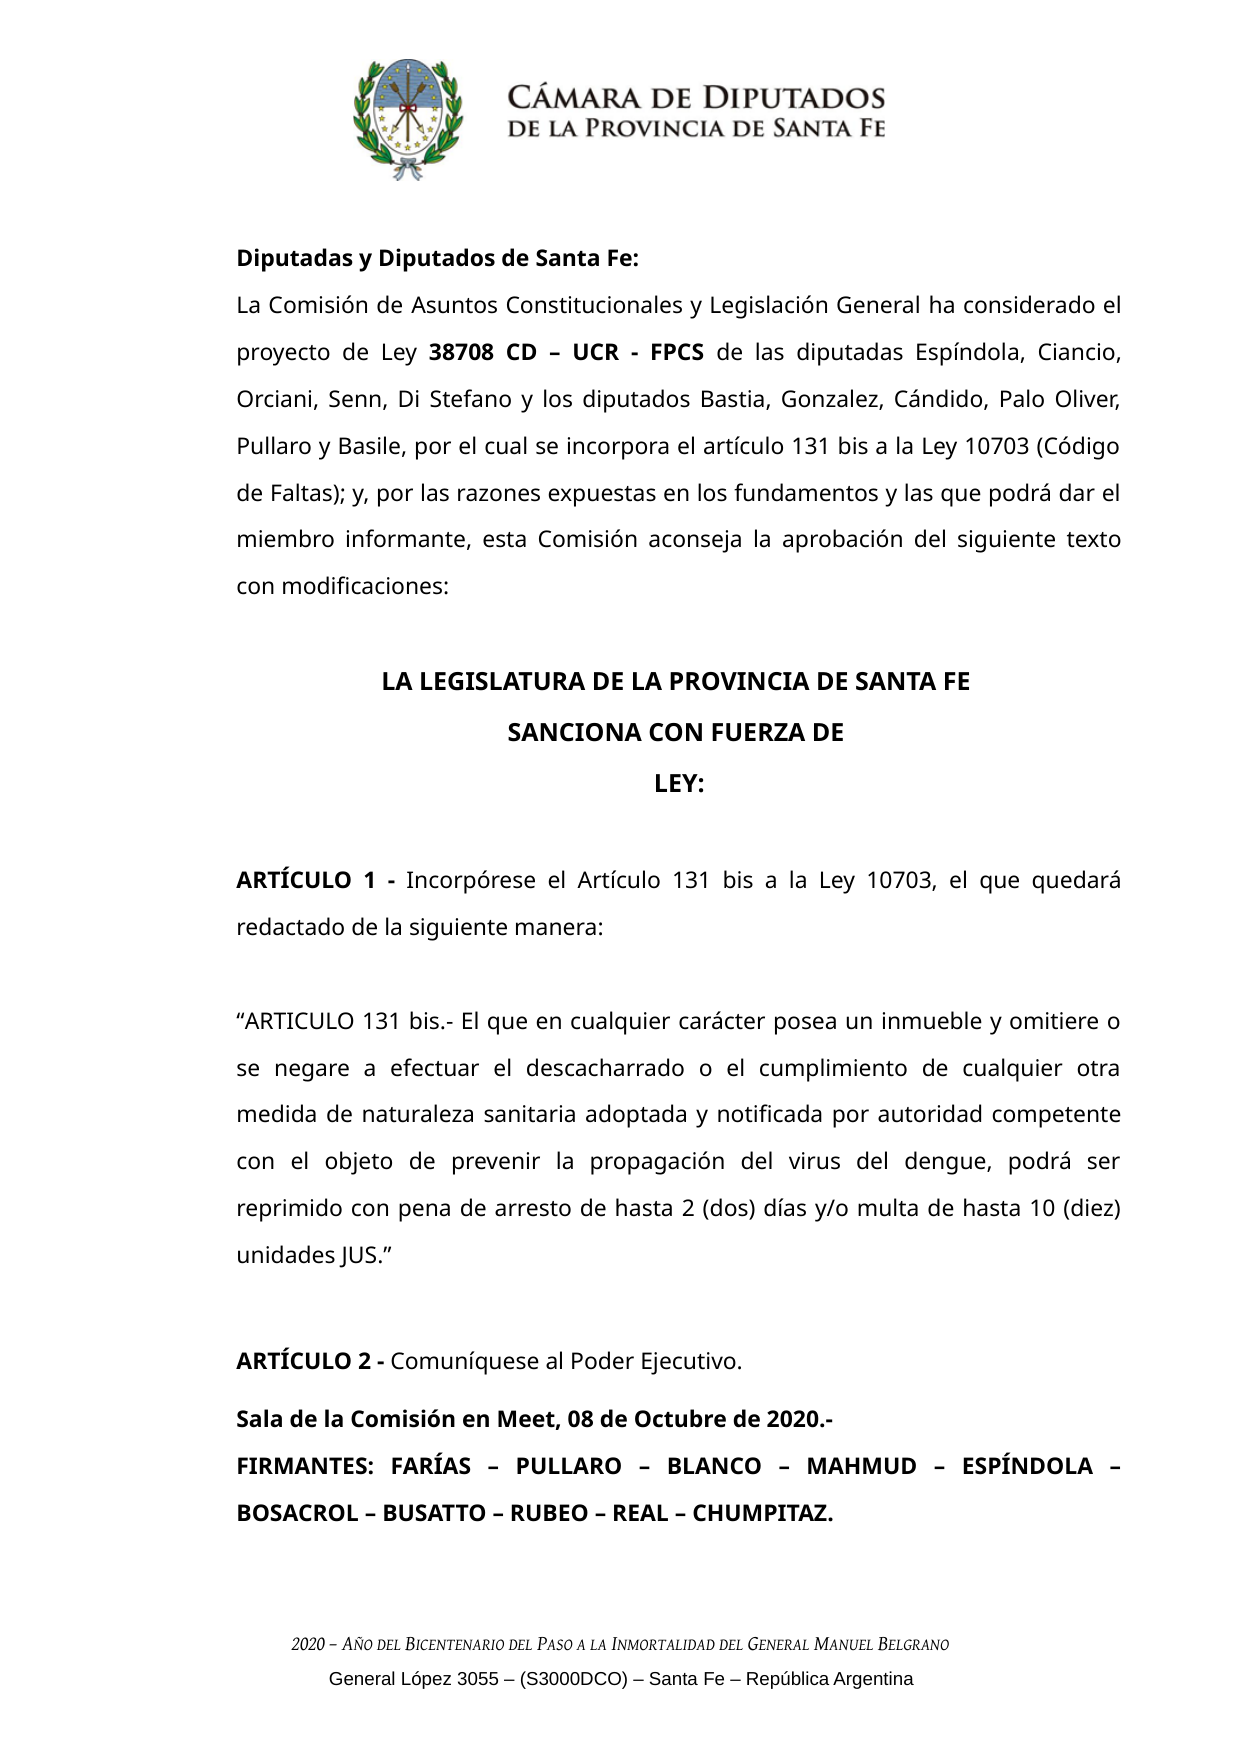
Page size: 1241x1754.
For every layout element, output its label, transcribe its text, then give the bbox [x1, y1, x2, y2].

text FIRMANTES: FARÍAS – PULLARO – BLANCO – MAHMUD – ESPÍNDOLA – BOSACROL – BUSATTO – RUBEO – REAL – CHUMPITAZ. [236, 1450, 1122, 1528]
text La Comisión de Asuntos Constitucionales y Legislación General ha considerado el proyecto de Ley 38708 CD – UCR - FPCS de las diputadas Espíndola, Ciancio, Orciani, Senn, Di Stefano y los diputados Bastia, Gonzalez, Cándido, Palo Oliver, Pullaro y Basile, por el cual se incorpora el artículo 131 bis a la Ley 10703 (Código de Faltas); y, por las razones expuestas en los fundamentos y las que podrá dar el miembro informante, esta Comisión aconseja la aprobación del siguiente texto con modificaciones: [236, 289, 1122, 602]
text SANCIONA CON FUERZA DE [236, 715, 1122, 749]
text “ARTICULO 131 bis.- El que en cualquier carácter posea un inmueble y omitiere o se negare a efectuar el descacharrado o el cumplimiento de cualquier otra medida de naturaleza sanitaria adoptada y notificada por autoridad competente con el objeto de prevenir la propagación del virus del dengue, podrá ser reprimido con pena de arresto de hasta 2 (dos) días y/o multa de hasta 10 (diez) unidades JUS.” [236, 1005, 1122, 1270]
text Diputadas y Diputados de Santa Fe: [236, 242, 1122, 273]
text ARTÍCULO 1 - Incorpórese el Artículo 131 bis a la Ley 10703, el que quedará redactado de la siguiente manera: [236, 864, 1122, 942]
text LEY: [236, 766, 1122, 800]
text LA LEGISLATURA DE LA PROVINCIA DE SANTA FE [236, 664, 1122, 698]
text Sala de la Comisión en Meet, 08 de Octubre de 2020.- [236, 1403, 1122, 1435]
text ARTÍCULO 2 - Comuníquese al Poder Ejecutivo. [236, 1345, 1122, 1376]
